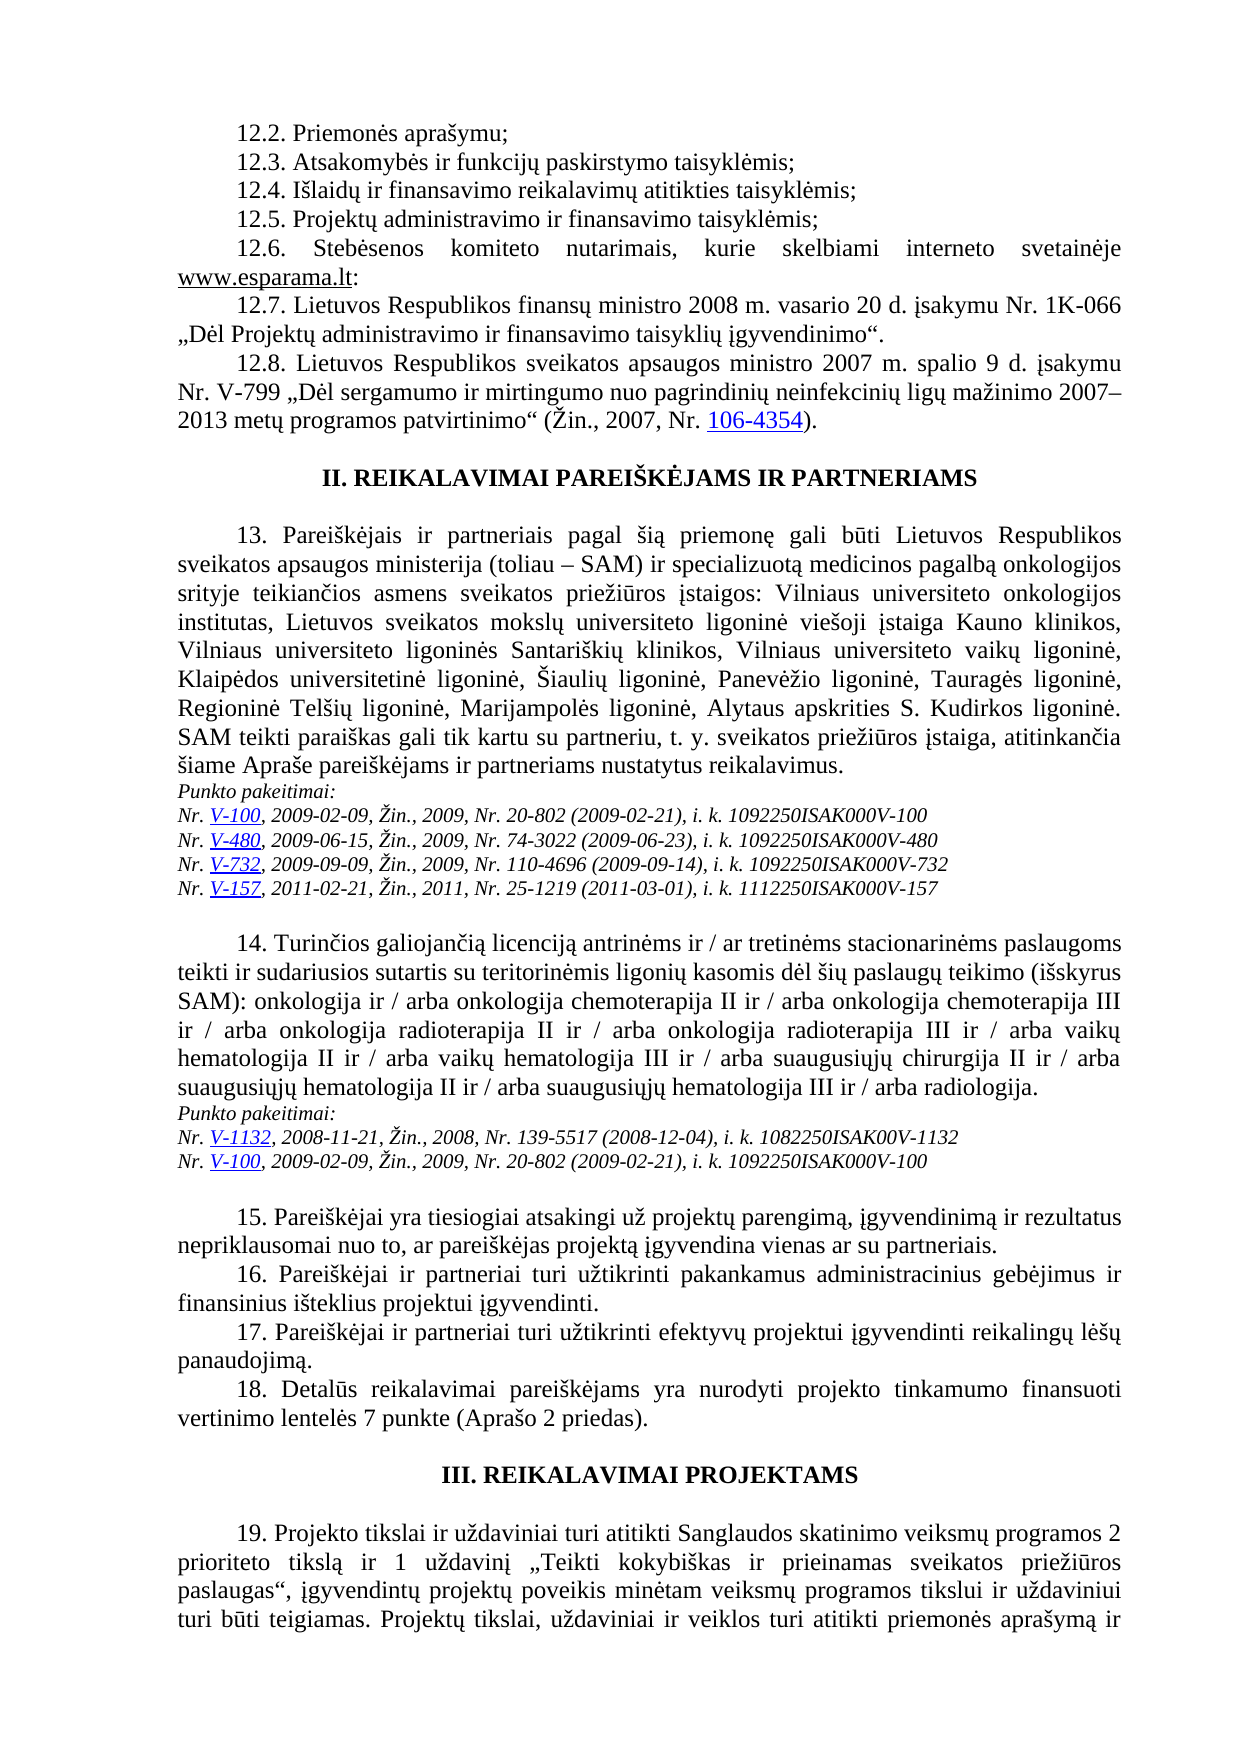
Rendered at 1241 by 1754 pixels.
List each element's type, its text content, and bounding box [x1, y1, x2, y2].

text Nr. V-100, 2009-02-09, Žin., 2009, Nr. 20-802 (2009-02-21), i. k. 1092250ISAK000V-100 [177, 1149, 1122, 1173]
text III. REIKALAVIMAI PROJEKTAMS [177, 1461, 1122, 1489]
text 12.7. Lietuvos Respublikos finansų ministro 2008 m. vasario 20 d. įsakymu Nr. 1K-066 „Dėl Projektų administravimo ir finansavimo taisyklių įgyvendinimo“. [177, 291, 1122, 348]
text 12.8. Lietuvos Respublikos sveikatos apsaugos ministro 2007 m. spalio 9 d. įsakymu Nr. V-799 „Dėl sergamumo ir mirtingumo nuo pagrindinių neinfekcinių ligų mažinimo 2007–2013 metų programos patvirtinimo“ (Žin., 2007, Nr. 106-4354). [177, 348, 1122, 434]
text 12.5. Projektų administravimo ir finansavimo taisyklėmis; [177, 204, 1122, 233]
text 17. Pareiškėjai ir partneriai turi užtikrinti efektyvų projektui įgyvendinti reikalingų lėšų panaudojimą. [177, 1317, 1122, 1374]
text Nr. V-1132, 2008-11-21, Žin., 2008, Nr. 139-5517 (2008-12-04), i. k. 1082250ISAK00V-1132 [177, 1125, 1122, 1149]
text 12.3. Atsakomybės ir funkcijų paskirstymo taisyklėmis; [177, 147, 1122, 176]
text II. REIKALAVIMAI PAREIŠKĖJAMS IR PARTNERIAMS [177, 463, 1122, 492]
text 15. Pareiškėjai yra tiesiogiai atsakingi už projektų parengimą, įgyvendinimą ir rezultatus nepriklausomai nuo to, ar pareiškėjas projektą įgyvendina vienas ar su partneriais. [177, 1202, 1122, 1259]
text 13. Pareiškėjais ir partneriais pagal šią priemonę gali būti Lietuvos Respublikos sveikatos apsaugos ministerija (toliau – SAM) ir specializuotą medicinos pagalbą onkologijos srityje teikiančios asmens sveikatos priežiūros įstaigos: Vilniaus universiteto onkologijos institutas, Lietuvos sveikatos mokslų universiteto ligoninė viešoji įstaiga Kauno klinikos, Vilniaus universiteto ligoninės Santariškių klinikos, Vilniaus universiteto vaikų ligoninė, Klaipėdos universitetinė ligoninė, Šiaulių ligoninė, Panevėžio ligoninė, Tauragės ligoninė, Regioninė Telšių ligoninė, Marijampolės ligoninė, Alytaus apskrities S. Kudirkos ligoninė. SAM teikti paraiškas gali tik kartu su partneriu, t. y. sveikatos priežiūros įstaiga, atitinkančia šiame Apraše pareiškėjams ir partneriams nustatytus reikalavimus. [177, 521, 1122, 779]
text Nr. V-100, 2009-02-09, Žin., 2009, Nr. 20-802 (2009-02-21), i. k. 1092250ISAK000V-100 [177, 803, 1122, 827]
text 18. Detalūs reikalavimai pareiškėjams yra nurodyti projekto tinkamumo finansuoti vertinimo lentelės 7 punkte (Aprašo 2 priedas). [177, 1374, 1122, 1432]
text Punkto pakeitimai: [177, 1101, 1122, 1125]
text Punkto pakeitimai: [177, 779, 1122, 803]
text Nr. V-157, 2011-02-21, Žin., 2011, Nr. 25-1219 (2011-03-01), i. k. 1112250ISAK000V-157 [177, 876, 1122, 900]
text 12.4. Išlaidų ir finansavimo reikalavimų atitikties taisyklėmis; [177, 176, 1122, 204]
text 12.6. Stebėsenos komiteto nutarimais, kurie skelbiami interneto svetainėje www.esparama.lt: [177, 233, 1122, 291]
text 14. Turinčios galiojančią licenciją antrinėms ir / ar tretinėms stacionarinėms paslaugoms teikti ir sudariusios sutartis su teritorinėmis ligonių kasomis dėl šių paslaugų teikimo (išskyrus SAM): onkologija ir / arba onkologija chemoterapija II ir / arba onkologija chemoterapija III ir / arba onkologija radioterapija II ir / arba onkologija radioterapija III ir / arba vaikų hematologija II ir / arba vaikų hematologija III ir / arba suaugusiųjų chirurgija II ir / arba suaugusiųjų hematologija II ir / arba suaugusiųjų hematologija III ir / arba radiologija. [177, 928, 1122, 1101]
text Nr. V-732, 2009-09-09, Žin., 2009, Nr. 110-4696 (2009-09-14), i. k. 1092250ISAK000V-732 [177, 852, 1122, 876]
text Nr. V-480, 2009-06-15, Žin., 2009, Nr. 74-3022 (2009-06-23), i. k. 1092250ISAK000V-480 [177, 827, 1122, 852]
text 12.2. Priemonės aprašymu; [177, 118, 1122, 147]
text 16. Pareiškėjai ir partneriai turi užtikrinti pakankamus administracinius gebėjimus ir finansinius išteklius projektui įgyvendinti. [177, 1259, 1122, 1317]
text 19. Projekto tikslai ir uždaviniai turi atitikti Sanglaudos skatinimo veiksmų programos 2 prioriteto tikslą ir 1 uždavinį „Teikti kokybiškas ir prieinamas sveikatos priežiūros paslaugas“, įgyvendintų projektų poveikis minėtam veiksmų programos tikslui ir uždaviniui turi būti teigiamas. Projektų tikslai, uždaviniai ir veiklos turi atitikti priemonės aprašymą ir [177, 1518, 1122, 1633]
